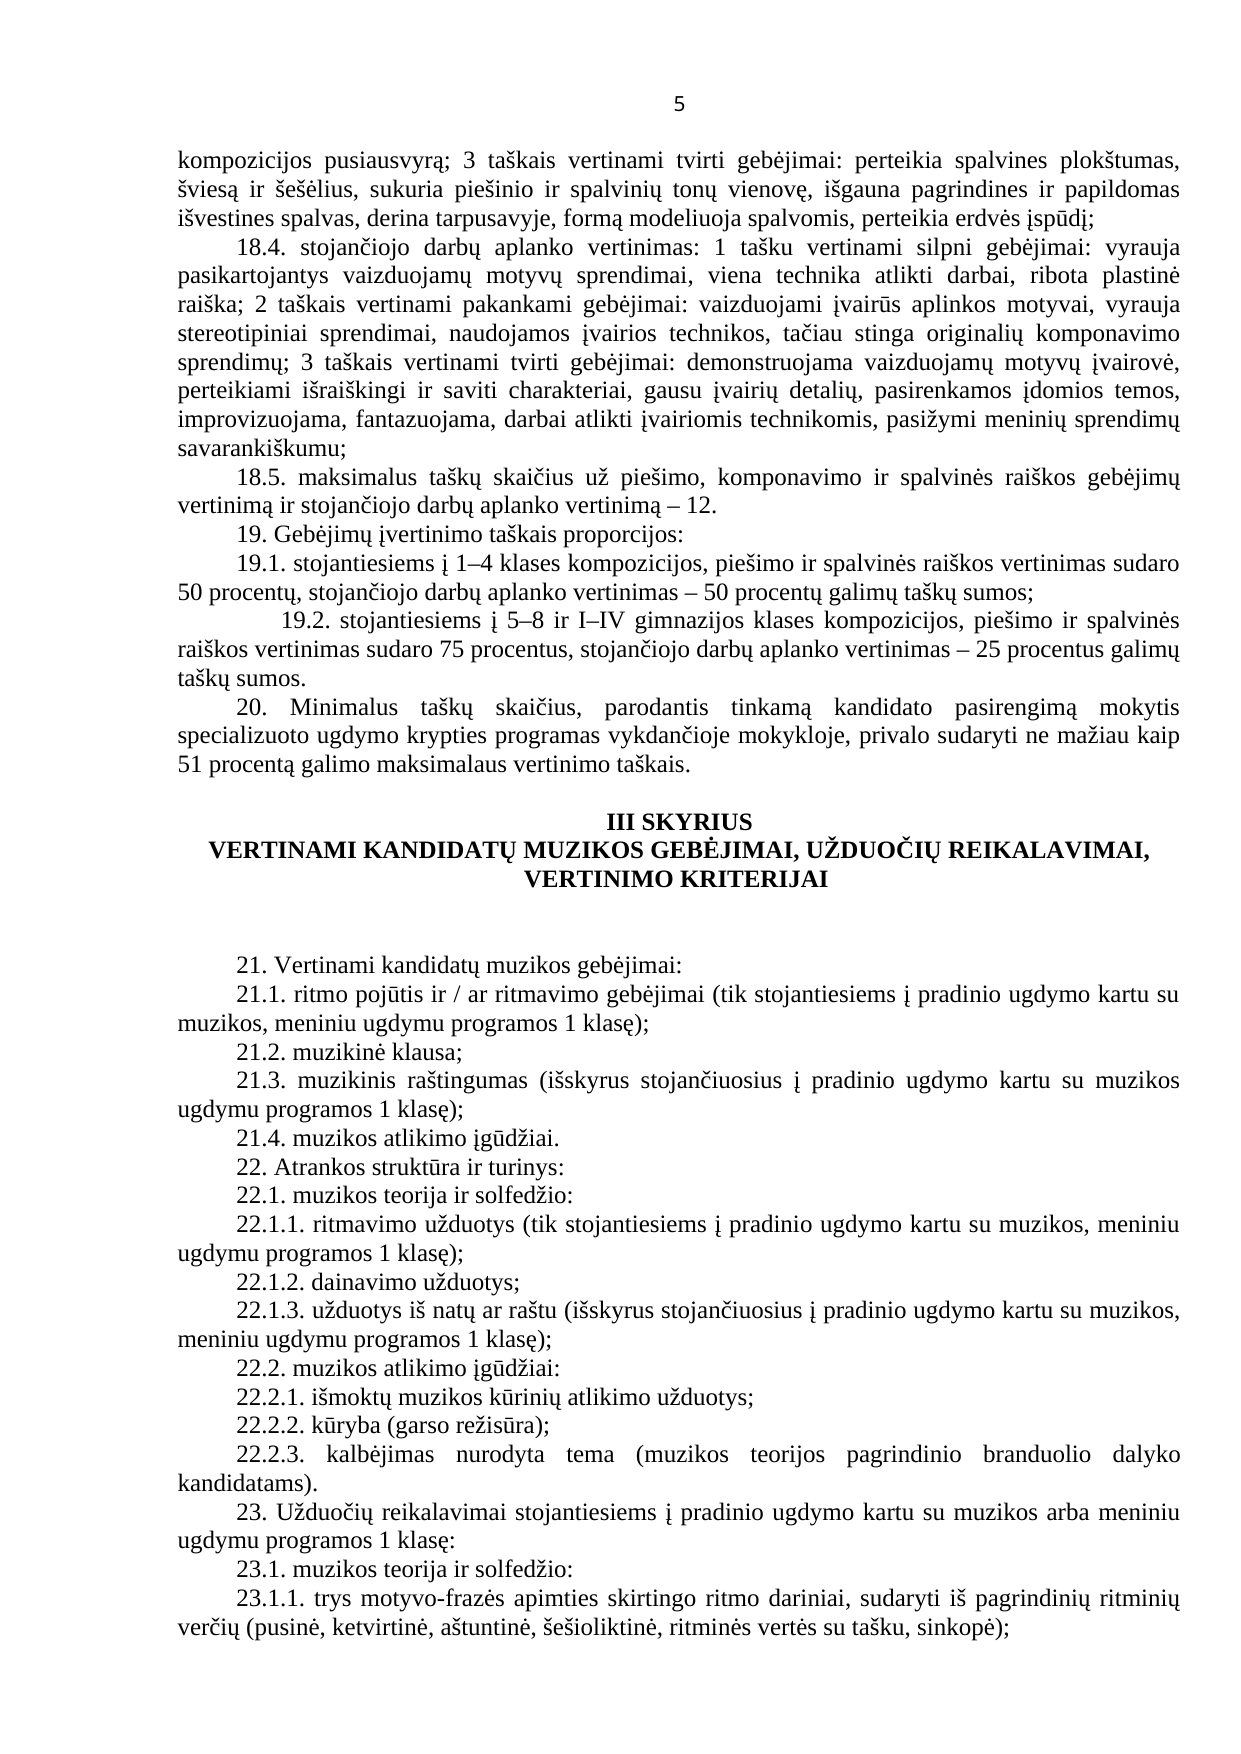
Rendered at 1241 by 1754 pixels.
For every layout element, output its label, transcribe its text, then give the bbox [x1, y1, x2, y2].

text 22. Atrankos struktūra ir turinys: [177, 1152, 1181, 1181]
text 23. Užduočių reikalavimai stojantiesiems į pradinio ugdymo kartu su muzikos arba meniniu ugdymu programos 1 klasę: [177, 1497, 1181, 1554]
text 22.1.3. užduotys iš natų ar raštu (išskyrus stojančiuosius į pradinio ugdymo kartu su muzikos, meniniu ugdymu programos 1 klasę); [177, 1296, 1181, 1353]
text 20. Minimalus taškų skaičius, parodantis tinkamą kandidato pasirengimą mokytis specializuoto ugdymo krypties programas vykdančioje mokykloje, privalo sudaryti ne mažiau kaip 51 procentą galimo maksimalaus vertinimo taškais. [177, 692, 1181, 778]
text 23.1. muzikos teorija ir solfedžio: [177, 1554, 1181, 1583]
text 18.5. maksimalus taškų skaičius už piešimo, komponavimo ir spalvinės raiškos gebėjimų vertinimą ir stojančiojo darbų aplanko vertinimą – 12. [177, 462, 1181, 519]
text 22.1.2. dainavimo užduotys; [177, 1267, 1181, 1296]
text 19.2. stojantiesiems į 5–8 ir I–IV gimnazijos klases kompozicijos, piešimo ir spalvinės raiškos vertinimas sudaro 75 procentus, stojančiojo darbų aplanko vertinimas – 25 procentus galimų taškų sumos. [177, 606, 1181, 692]
text 21.4. muzikos atlikimo įgūdžiai. [177, 1123, 1181, 1152]
text 21.3. muzikinis raštingumas (išskyrus stojančiuosius į pradinio ugdymo kartu su muzikos ugdymu programos 1 klasę); [177, 1066, 1181, 1123]
text III SKYRIUS [177, 807, 1181, 836]
text 21. Vertinami kandidatų muzikos gebėjimai: [177, 951, 1181, 979]
text 19.1. stojantiesiems į 1–4 klases kompozicijos, piešimo ir spalvinės raiškos vertinimas sudaro 50 procentų, stojančiojo darbų aplanko vertinimas – 50 procentų galimų taškų sumos; [177, 548, 1181, 606]
text 22.1.1. ritmavimo užduotys (tik stojantiesiems į pradinio ugdymo kartu su muzikos, meniniu ugdymu programos 1 klasę); [177, 1209, 1181, 1267]
text VERTINAMI KANDIDATŲ MUZIKOS GEBĖJIMAI, UŽDUOČIŲ REIKALAVIMAI, VERTINIMO KRITERIJAI [177, 836, 1181, 893]
text 21.2. muzikinė klausa; [177, 1037, 1181, 1066]
text 18.4. stojančiojo darbų aplanko vertinimas: 1 tašku vertinami silpni gebėjimai: vyrauja pasikartojantys vaizduojamų motyvų sprendimai, viena technika atlikti darbai, ribota plastinė raiška; 2 taškais vertinami pakankami gebėjimai: vaizduojami įvairūs aplinkos motyvai, vyrauja stereotipiniai sprendimai, naudojamos įvairios technikos, tačiau stinga originalių komponavimo sprendimų; 3 taškais vertinami tvirti gebėjimai: demonstruojama vaizduojamų motyvų įvairovė, perteikiami išraiškingi ir saviti charakteriai, gausu įvairių detalių, pasirenkamos įdomios temos, improvizuojama, fantazuojama, darbai atlikti įvairiomis technikomis, pasižymi meninių sprendimų savarankiškumu; [177, 232, 1181, 462]
text 22.2. muzikos atlikimo įgūdžiai: [177, 1353, 1181, 1382]
text kompozicijos pusiausvyrą; 3 taškais vertinami tvirti gebėjimai: perteikia spalvines plokštumas, šviesą ir šešėlius, sukuria piešinio ir spalvinių tonų vienovę, išgauna pagrindines ir papildomas išvestines spalvas, derina tarpusavyje, formą modeliuoja spalvomis, perteikia erdvės įspūdį; [177, 146, 1181, 232]
text 22.2.1. išmoktų muzikos kūrinių atlikimo užduotys; [177, 1382, 1181, 1411]
text 22.1. muzikos teorija ir solfedžio: [177, 1181, 1181, 1209]
text 19. Gebėjimų įvertinimo taškais proporcijos: [177, 519, 1181, 548]
text 23.1.1. trys motyvo-frazės apimties skirtingo ritmo dariniai, sudaryti iš pagrindinių ritminių verčių (pusinė, ketvirtinė, aštuntinė, šešioliktinė, ritminės vertės su tašku, sinkopė); [177, 1583, 1181, 1641]
text 22.2.3. kalbėjimas nurodyta tema (muzikos teorijos pagrindinio branduolio dalyko kandidatams). [177, 1439, 1181, 1497]
text 22.2.2. kūryba (garso režisūra); [177, 1411, 1181, 1439]
text 21.1. ritmo pojūtis ir / ar ritmavimo gebėjimai (tik stojantiesiems į pradinio ugdymo kartu su muzikos, meniniu ugdymu programos 1 klasę); [177, 979, 1181, 1037]
